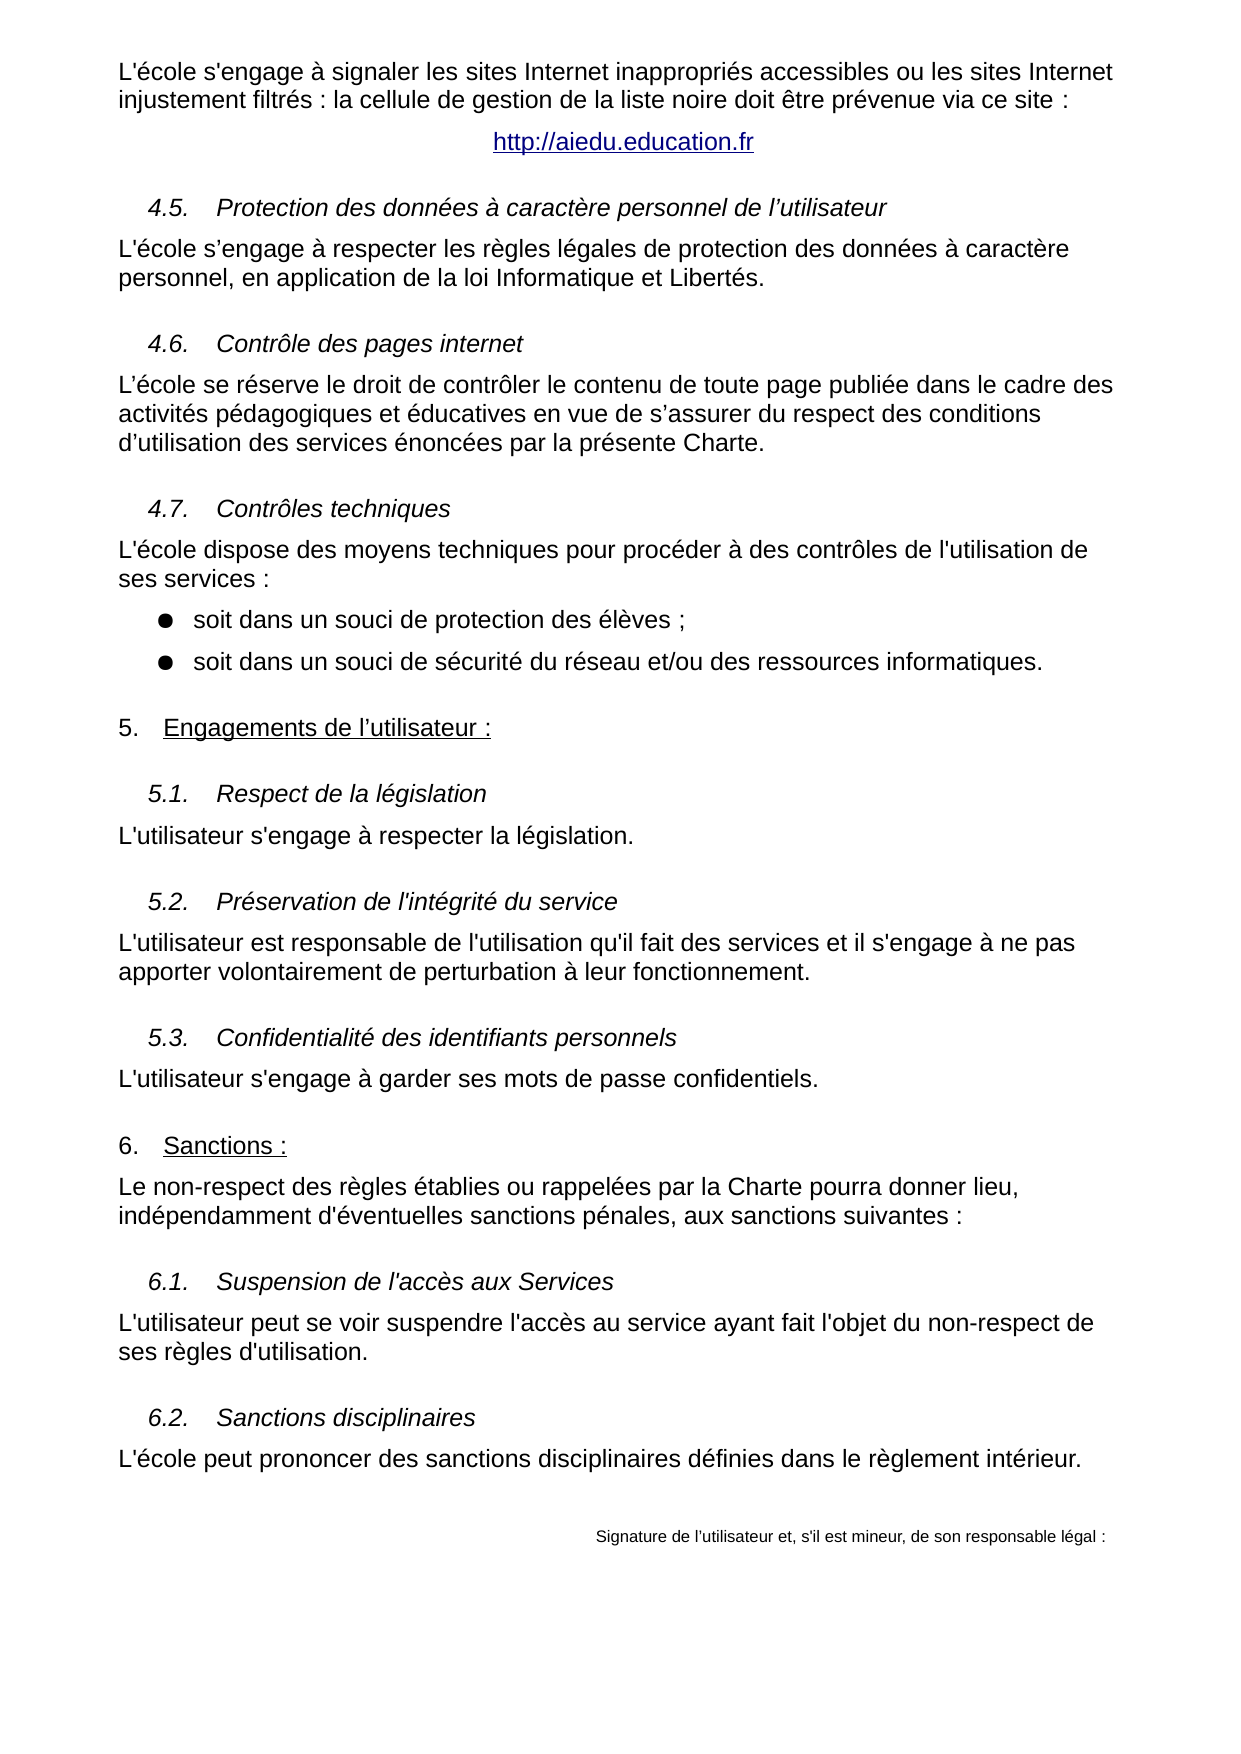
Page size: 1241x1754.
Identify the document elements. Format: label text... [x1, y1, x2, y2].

text L'école dispose des moyens techniques pour procéder à des contrôles de l'utilisation de ses services : [118, 536, 1122, 593]
text L'utilisateur peut se voir suspendre l'accès au service ayant fait l'objet du non-respect de ses règles d'utilisation. [118, 1308, 1122, 1366]
subtitle Confidentialité des identifiants personnels [148, 1023, 1122, 1052]
text Le non-respect des règles établies ou rappelées par la Charte pourra donner lieu, indépendamment d'éventuelles sanctions pénales, aux sanctions suivantes : [118, 1172, 1122, 1229]
subtitle Sanctions : [118, 1131, 1122, 1159]
text L'utilisateur s'engage à garder ses mots de passe confidentiels. [118, 1064, 1122, 1093]
text L'utilisateur s'engage à respecter la législation. [118, 821, 1122, 849]
subtitle Suspension de l'accès aux Services [148, 1267, 1122, 1296]
text L'utilisateur est responsable de l'utilisation qu'il fait des services et il s'engage à ne pas apporter volontairement de perturbation à leur fonctionnement. [118, 928, 1122, 986]
subtitle Contrôles techniques [148, 494, 1122, 523]
text Signature de l’utilisateur et, s'il est mineur, de son responsable légal : [596, 1527, 1108, 1546]
list soit dans un souci de protection des élèves ; [155, 606, 1122, 634]
subtitle Engagements de l’utilisateur : [118, 713, 1122, 742]
subtitle Protection des données à caractère personnel de l’utilisateur [148, 193, 1122, 222]
text http://aiedu.education.fr [118, 127, 1122, 156]
text L'école s’engage à respecter les règles légales de protection des données à caractère personnel, en application de la loi Informatique et Libertés. [118, 234, 1122, 292]
subtitle Contrôle des pages internet [148, 329, 1122, 358]
subtitle Sanctions disciplinaires [148, 1403, 1122, 1432]
text L'école s'engage à signaler les sites Internet inappropriés accessibles ou les sites Internet injustement filtrés : la cellule de gestion de la liste noire doit être prévenue via ce site : [118, 57, 1122, 114]
subtitle Préservation de l'intégrité du service [148, 887, 1122, 916]
text L’école se réserve le droit de contrôler le contenu de toute page publiée dans le cadre des activités pédagogiques et éducatives en vue de s’assurer du respect des conditions d’utilisation des services énoncées par la présente Charte. [118, 371, 1122, 457]
subtitle Respect de la législation [148, 779, 1122, 808]
list soit dans un souci de sécurité du réseau et/ou des ressources informatiques. [155, 647, 1122, 676]
text L'école peut prononcer des sanctions disciplinaires définies dans le règlement intérieur. [118, 1444, 1122, 1502]
